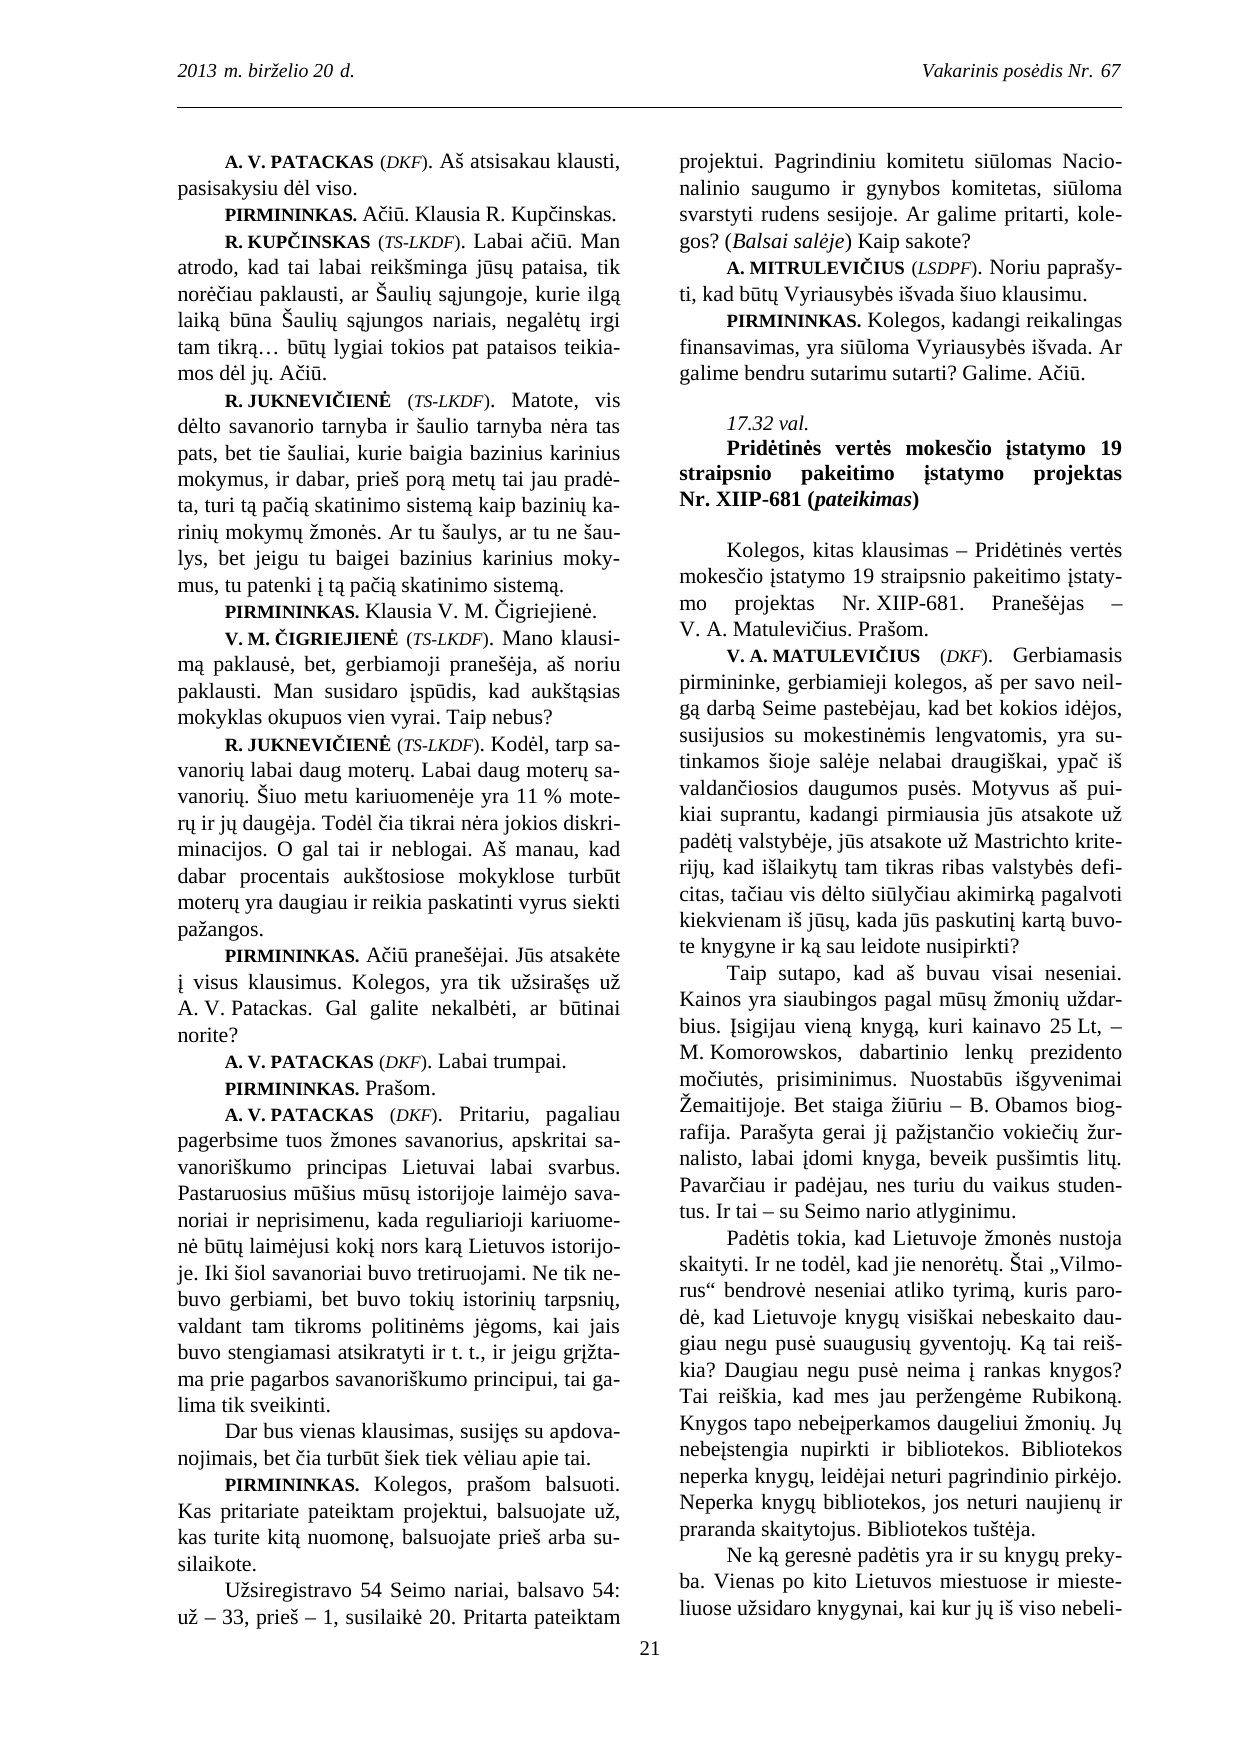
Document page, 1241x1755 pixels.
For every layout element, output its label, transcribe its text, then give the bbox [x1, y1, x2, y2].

text A. MITRULEVIČIUS (LSDPF). No­riu pa­pra­šy­ti, kad bū­tų Vy­riau­sy­bės iš­va­da šiuo klau­si­mu. [679, 253, 1122, 306]
text pro­jek­tui. Pa­grin­di­niu ko­mi­te­tu siū­lo­mas Na­cio­na­li­nio sau­gu­mo ir gy­ny­bos ko­mi­te­tas, siū­lo­ma svars­ty­ti ru­dens se­si­jo­je. Ar ga­li­me pri­tar­ti, ko­le­gos? (Bal­sai sa­lė­je) Kaip sa­ko­te? [679, 148, 1122, 253]
text V. A. MATULEVIČIUS (DKF). Ger­bia­ma­sis pir­mi­nin­ke, ger­bia­mie­ji ko­le­gos, aš per sa­vo ne­il­gą dar­bą Sei­me pa­ste­bė­jau, kad bet ko­kios idė­jos, su­si­ju­sios su mo­kes­ti­nė­mis leng­va­to­mis, yra su­tin­ka­mos šio­je sa­lė­je ne­la­bai drau­giš­kai, ypač iš val­dan­čio­sios dau­gu­mos pu­sės. Mo­ty­vus aš pui­kiai su­pran­tu, ka­dan­gi pir­miau­sia jūs at­sa­ko­te už pa­dė­tį vals­ty­bė­je, jūs at­sa­ko­te už Mast­rich­to kri­te­ri­jų, kad iš­lai­ky­tų tam tik­ras ri­bas vals­ty­bės de­fi­ci­tas, ta­čiau vis dėl­to siū­ly­čiau aki­mir­ką pa­gal­vo­ti kiek­vie­nam iš jū­sų, ka­da jūs pas­ku­ti­nį kar­tą bu­vo­te kny­gy­ne ir ką sau lei­do­te nu­si­pirk­ti? [679, 642, 1122, 959]
text PIRMININKAS. Ko­le­gos, pra­šom bal­suo­ti. Kas pri­ta­ria­te pa­teik­tam pro­jek­tui, bal­suo­ja­te už, kas tu­ri­te ki­tą nuo­mo­nę, bal­suo­ja­te prieš ar­ba su­si­lai­ko­te. [177, 1471, 620, 1576]
text Ne ką ge­res­nė pa­dė­tis yra ir su kny­gų pre­ky­ba. Vie­nas po ki­to Lie­tu­vos mies­tuo­se ir mies­te­liuo­se už­si­da­ro kny­gy­nai, kai kur jų iš vi­so ne­be­li­ [679, 1541, 1122, 1621]
text R. JUKNEVIČIENĖ (TS-LKDF). Ma­to­te, vis dėl­to sa­va­no­rio tar­ny­ba ir šau­lio tar­ny­ba nė­ra tas pats, bet tie šau­liai, ku­rie bai­gia ba­zi­nius ka­ri­nius mo­ky­mus, ir da­bar, prieš po­rą me­tų tai jau pra­dė­ta, tu­ri tą pa­čią ska­ti­ni­mo sis­te­mą kaip ba­zi­nių ka­ri­nių mo­ky­mų žmo­nės. Ar tu šau­lys, ar tu ne šau­lys, bet jei­gu tu bai­gei ba­zi­nius ka­ri­nius mo­ky­mus, tu pa­ten­ki į tą pa­čią ska­ti­ni­mo sis­te­mą. [177, 386, 620, 597]
text Už­si­re­gist­ra­vo 54 Sei­mo na­riai, bal­sa­vo 54: už – 33, prieš – 1, su­si­lai­kė 20. Pri­tar­ta pa­teik­tam [177, 1576, 620, 1629]
text Pri­dė­ti­nės ver­tės mo­kes­čio įsta­ty­mo 19 straips­nio pa­kei­ti­mo įsta­ty­mo pro­jek­tas Nr. XIIP-681 (pa­tei­ki­mas) [679, 435, 1122, 511]
text A. V. PATACKAS (DKF). La­bai trum­pai. [177, 1047, 620, 1074]
text A. V. PATACKAS (DKF). Aš at­si­sa­kau klaus­ti, pa­si­sa­ky­siu dėl vi­so. [177, 148, 620, 201]
text V. M. ČIGRIEJIENĖ (TS-LKDF). Ma­no klau­si­mą pa­klau­sė, bet, ger­bia­mo­ji pra­ne­šė­ja, aš no­riu pa­klaus­ti. Man su­si­da­ro įspū­dis, kad aukš­tą­sias mo­kyk­las oku­puos vien vy­rai. Taip ne­bus? [177, 624, 620, 730]
text R. JUKNEVIČIENĖ (TS-LKDF). Ko­dėl, tarp sa­va­no­rių la­bai daug mo­te­rų. La­bai daug mo­te­rų sa­va­no­rių. Šiuo me­tu ka­riuo­me­nė­je yra 11 % mo­te­rų ir jų dau­gė­ja. To­dėl čia tik­rai nė­ra jo­kios dis­kri­mi­na­ci­jos. O gal tai ir ne­blo­gai. Aš ma­nau, kad da­bar pro­cen­tais aukš­to­sio­se mo­kyk­lo­se tur­būt mo­te­rų yra dau­giau ir rei­kia pa­ska­tin­ti vy­rus siek­ti pa­žan­gos. [177, 730, 620, 941]
text PIRMININKAS. Klau­sia V. M. Čig­rie­jie­nė. [177, 597, 620, 624]
text PIRMININKAS. Ačiū. Klau­sia R. Kup­čins­kas. [177, 201, 620, 227]
text 17.32 val. [726, 411, 1122, 435]
text Taip su­ta­po, kad aš bu­vau vi­sai ne­se­niai. Kai­nos yra siau­bin­gos pa­gal mū­sų žmo­nių už­dar­bius. Įsi­gi­jau vie­ną kny­gą, ku­ri kai­na­vo 25 Lt, – M. Ko­mo­row­skos, da­bar­ti­nio len­kų pre­zi­den­to mo­čiu­tės, pri­si­mi­ni­mus. Nuo­sta­būs iš­gy­ve­ni­mai Že­mai­ti­jo­je. Bet stai­ga žiū­riu – B. Oba­mos biog­ra­fi­ja. Pa­ra­šy­ta ge­rai jį pa­žįs­tan­čio vo­kie­čių žur­na­lis­to, la­bai įdo­mi kny­ga, be­veik pus­šim­tis li­tų. Pa­var­čiau ir pa­dė­jau, nes tu­riu du vai­kus stu­den­tus. Ir tai – su Sei­mo na­rio at­ly­gi­ni­mu. [679, 959, 1122, 1224]
text PIRMININKAS. Ačiū pra­ne­šė­jai. Jūs at­sa­kėte į vi­sus klau­si­mus. Ko­le­gos, yra tik už­si­ra­šęs už A. V. Pa­tac­kas. Gal ga­li­te ne­kal­bė­ti, ar bū­ti­nai nori­te? [177, 941, 620, 1047]
text Ko­le­gos, ki­tas klau­si­mas – Pri­dė­ti­nės ver­tės mo­kes­čio įsta­ty­mo 19 straips­nio pa­kei­ti­mo įsta­ty­mo pro­jek­tas Nr. XIIP-681. Pra­ne­šė­jas – V. A. Ma­tu­le­vi­čius. Pra­šom. [679, 536, 1122, 642]
text A. V. PATACKAS (DKF). Pri­ta­riu, pa­ga­liau pa­gerb­si­me tuos žmo­nes sa­va­no­rius, ap­skri­tai sa­va­no­riš­ku­mo prin­ci­pas Lie­tu­vai la­bai svar­bus. Pas­ta­ruo­sius mū­šius mū­sų is­to­ri­jo­je lai­mė­jo sa­va­no­riai ir ne­pri­si­me­nu, ka­da re­gu­lia­rio­ji ka­riuo­me­nė bū­tų lai­mė­ju­si ko­kį nors ka­rą Lie­tu­vos is­to­ri­jo­je. Iki šiol sa­va­no­riai bu­vo tre­ti­ruo­ja­mi. Ne tik ne­bu­vo ger­bia­mi, bet bu­vo to­kių is­to­ri­nių tarps­nių, val­dant tam tik­roms po­li­ti­nėms jė­goms, kai jais bu­vo sten­gia­ma­si at­si­kra­ty­ti ir t. t., ir jei­gu grįž­ta­ma prie pa­gar­bos sa­va­no­riš­ku­mo prin­ci­pui, tai ga­li­ma tik svei­kin­ti. [177, 1100, 620, 1418]
text R. KUPČINSKAS (TS-LKDF). La­bai ačiū. Man at­ro­do, kad tai la­bai reikš­min­ga jū­sų pa­tai­sa, tik no­rė­čiau pa­klaus­ti, ar Šau­lių są­jun­go­je, ku­rie il­gą lai­ką bū­na Šau­lių są­jun­gos na­riais, ne­ga­lė­tų ir­gi tam tik­rą… bū­tų ly­giai to­kios pat pa­tai­sos tei­kia­mos dėl jų. Ačiū. [177, 227, 620, 386]
text PIRMININKAS. Ko­le­gos, ka­dan­gi rei­ka­lin­gas fi­nan­sa­vi­mas, yra siū­lo­ma Vy­riau­sy­bės iš­va­da. Ar ga­li­me ben­dru su­ta­ri­mu su­tar­ti? Ga­li­me. Ačiū. [679, 306, 1122, 386]
text Dar bus vie­nas klau­si­mas, su­si­jęs su ap­do­va­no­ji­mais, bet čia tur­būt šiek tiek vė­liau apie tai. [177, 1418, 620, 1471]
text PIRMININKAS. Pra­šom. [177, 1074, 620, 1100]
text Pa­dė­tis to­kia, kad Lie­tu­vo­je žmo­nės nu­sto­ja skai­ty­ti. Ir ne to­dėl, kad jie ne­no­rė­tų. Štai „Vil­mo­rus“ ben­dro­vė ne­se­niai at­li­ko ty­ri­mą, ku­ris pa­ro­dė, kad Lie­tu­vo­je kny­gų vi­siš­kai ne­be­skai­to dau­giau ne­gu pu­sė su­au­gu­sių gy­ven­to­jų. Ką tai reiš­kia? Dau­giau ne­gu pu­sė ne­ima į ran­kas kny­gos? Tai reiš­kia, kad mes jau per­žen­gė­me Ru­bi­ko­ną. Kny­gos ta­po ne­be­įper­ka­mos dau­ge­liui žmo­nių. Jų ne­be­įsten­gia nu­pirk­ti ir bib­lio­te­kos. Bib­lio­te­kos ne­per­ka kny­gų, lei­dė­jai ne­tu­ri pa­grin­di­nio pir­kė­jo. Ne­per­ka kny­gų bib­lio­te­kos, jos ne­tu­ri nau­jie­nų ir pra­ran­da skai­ty­to­jus. Bib­lio­te­kos tuš­tė­ja. [679, 1224, 1122, 1541]
